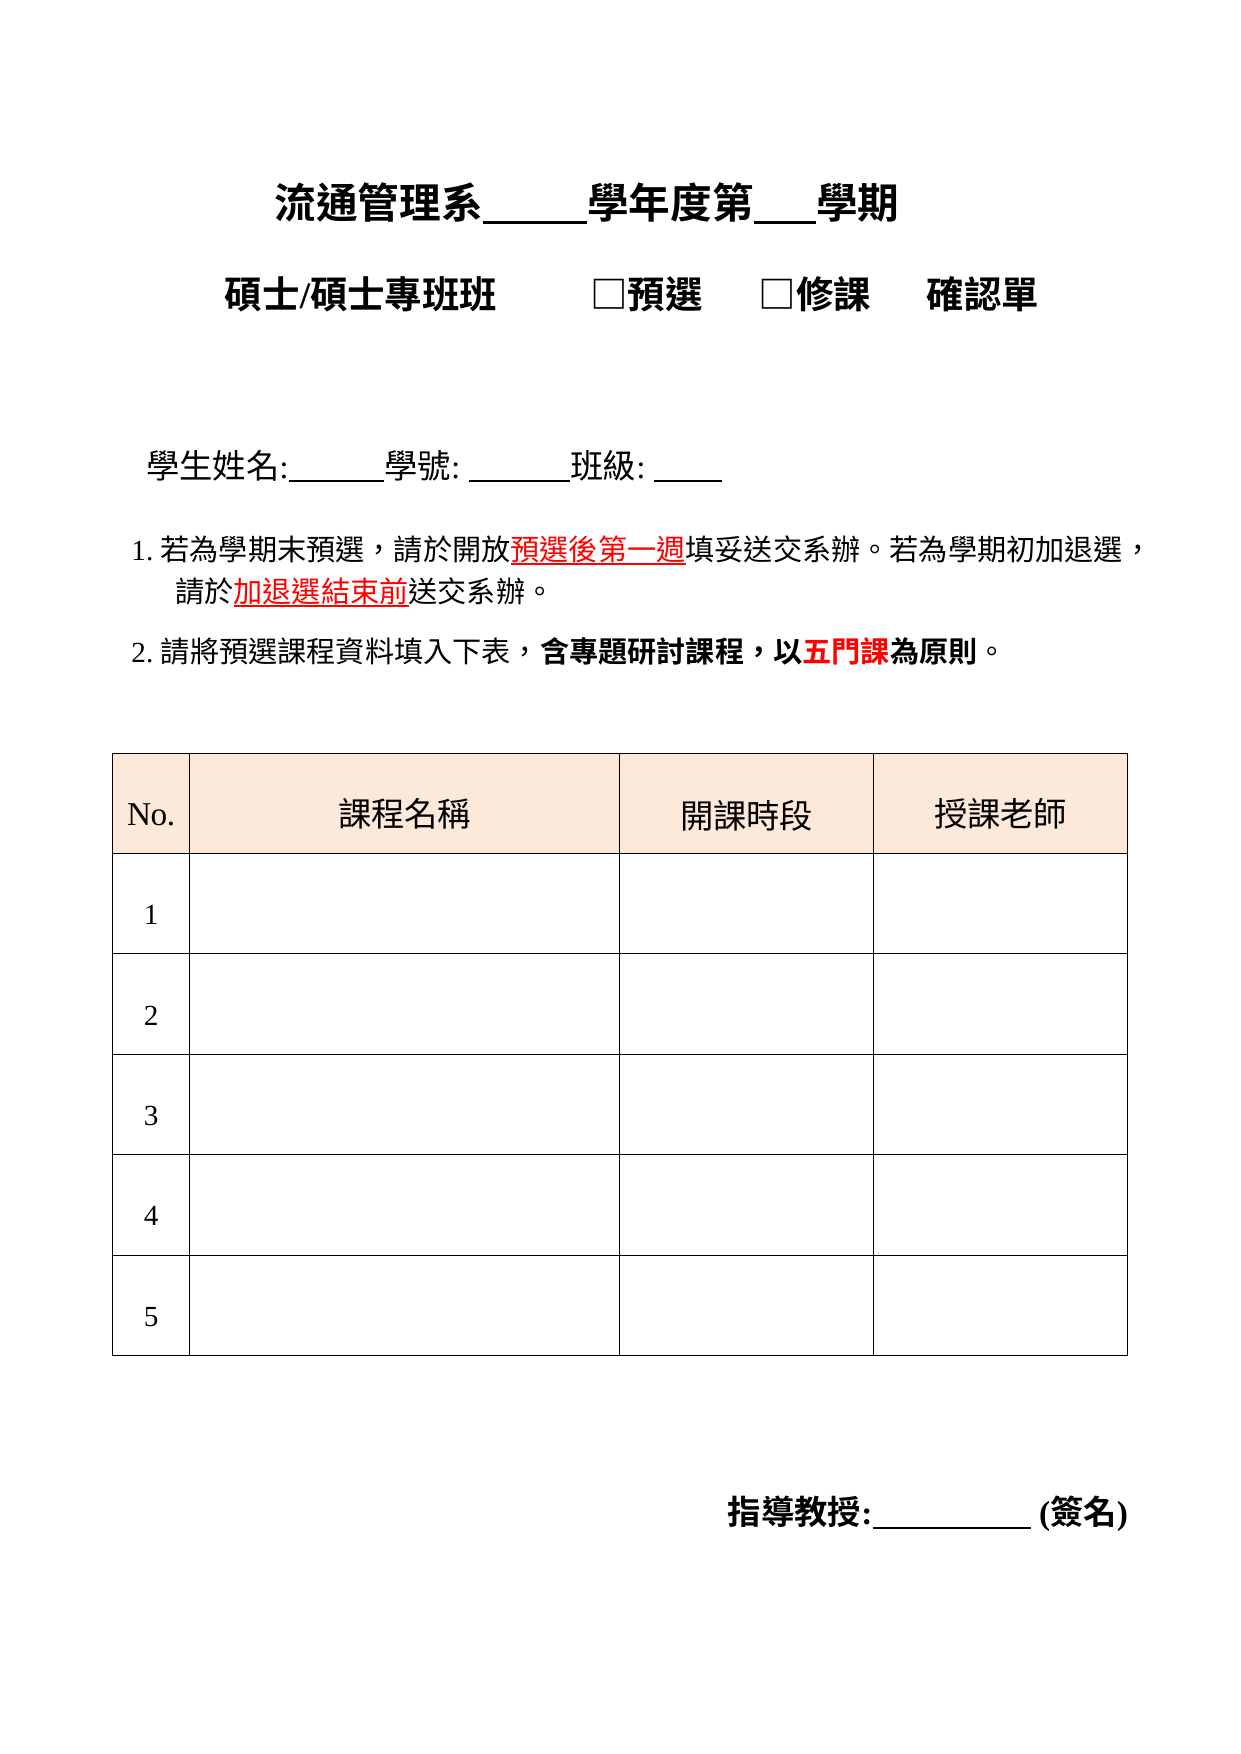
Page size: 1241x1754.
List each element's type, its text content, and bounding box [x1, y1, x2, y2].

table_cell [190, 1055, 619, 1154]
table_cell [874, 854, 1127, 953]
text 流通管理系 學年度第 學期 [112, 158, 1128, 221]
table_cell [190, 854, 619, 953]
table_cell 5 [113, 1256, 189, 1355]
table_header 開課時段 [620, 754, 873, 853]
table_cell [190, 1256, 619, 1355]
table_header 授課老師 [874, 754, 1127, 853]
table_cell 3 [113, 1055, 189, 1154]
table_cell [190, 1155, 619, 1254]
text 1. 若為學期末預選，請於開放預選後第一週填妥送交系辦。若為學期初加退選，請於加退選結束前送交系辦。 [131, 527, 1128, 611]
table_header 課程名稱 [190, 754, 619, 853]
table_cell [620, 954, 873, 1054]
table_cell [620, 1155, 873, 1254]
table_cell 4 [113, 1155, 189, 1254]
table_cell 2 [113, 954, 189, 1054]
table_cell [620, 1055, 873, 1154]
table_cell [620, 854, 873, 953]
text 指導教授: (簽名) [112, 1468, 1128, 1531]
table_header No. [113, 754, 189, 853]
table_cell [874, 954, 1127, 1054]
table_cell [874, 1155, 1127, 1254]
table_cell [874, 1256, 1127, 1355]
text 碩士/碩士專班班 □預選 □修課 確認單 [112, 251, 1128, 313]
table_cell [874, 1055, 1127, 1154]
text 學生姓名: 學號: 班級: [112, 422, 1117, 485]
table_cell [620, 1256, 873, 1355]
text 2. 請將預選課程資料填入下表，含專題研討課程，以五門課為原則。 [131, 629, 1128, 671]
table_cell 1 [113, 854, 189, 953]
table_cell [190, 954, 619, 1054]
